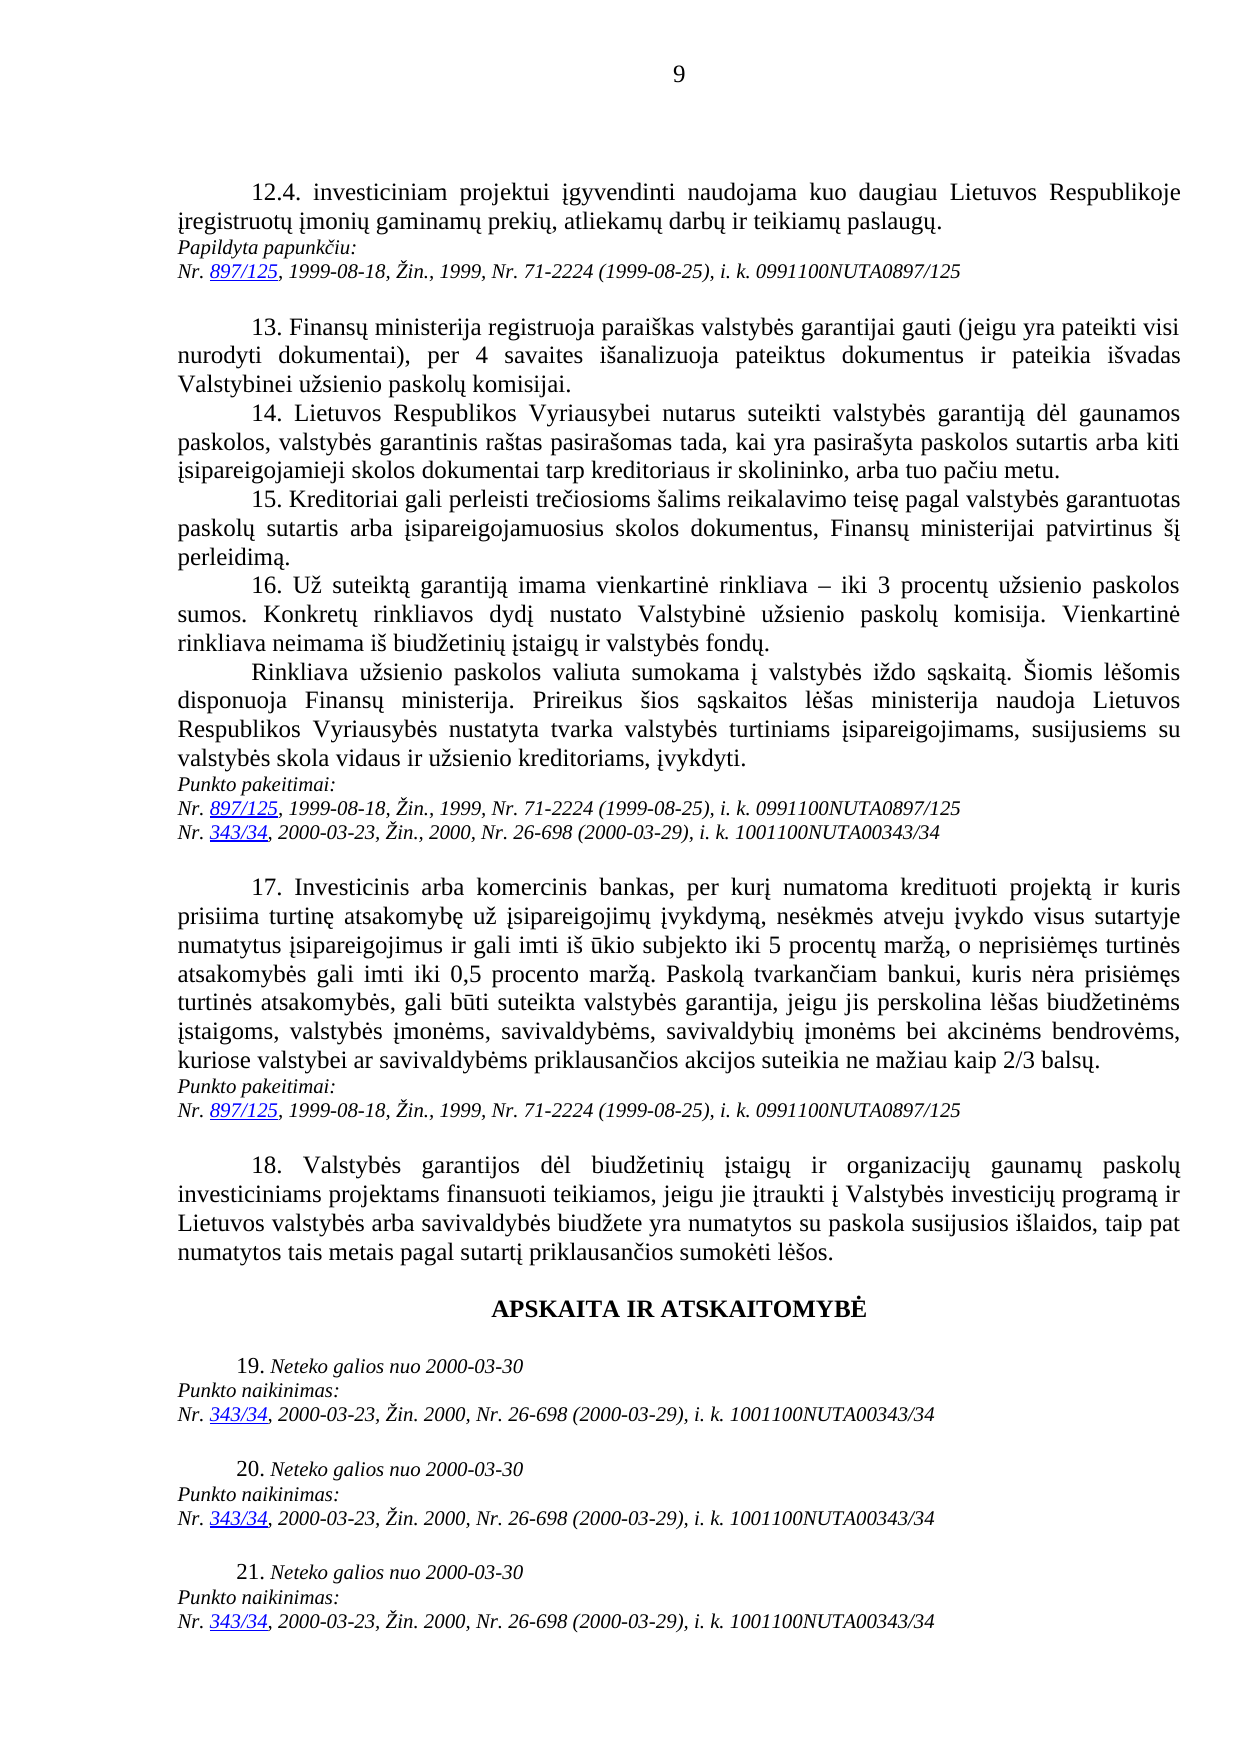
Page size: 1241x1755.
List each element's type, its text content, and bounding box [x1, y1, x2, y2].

text 13. Finansų ministerija registruoja paraiškas valstybės garantijai gauti (jeigu yra pateikti visi nurodyti dokumentai), per 4 savaites išanalizuoja pateiktus dokumentus ir pateikia išvadas Valstybinei užsienio paskolų komisijai. [177, 312, 1181, 398]
text 20. Neteko galios nuo 2000-03-30 [177, 1455, 1181, 1481]
text Punkto pakeitimai: [177, 772, 1181, 796]
text Punkto naikinimas: [177, 1585, 1181, 1609]
text Nr. 343/34, 2000-03-23, Žin. 2000, Nr. 26-698 (2000-03-29), i. k. 1001100NUTA00343/34 [177, 1609, 1181, 1633]
text 19. Neteko galios nuo 2000-03-30 [177, 1352, 1181, 1378]
text Nr. 897/125, 1999-08-18, Žin., 1999, Nr. 71-2224 (1999-08-25), i. k. 0991100NUTA0897/125 [177, 796, 1181, 820]
text 21. Neteko galios nuo 2000-03-30 [177, 1558, 1181, 1585]
text 16. Už suteiktą garantiją imama vienkartinė rinkliava – iki 3 procentų užsienio paskolos sumos. Konkretų rinkliavos dydį nustato Valstybinė užsienio paskolų komisija. Vienkartinė rinkliava neimama iš biudžetinių įstaigų ir valstybės fondų. [177, 570, 1181, 657]
text 18. Valstybės garantijos dėl biudžetinių įstaigų ir organizacijų gaunamų paskolų investiciniams projektams finansuoti teikiamos, jeigu jie įtraukti į Valstybės investicijų programą ir Lietuvos valstybės arba savivaldybės biudžete yra numatytos su paskola susijusios išlaidos, taip pat numatytos tais metais pagal sutartį priklausančios sumokėti lėšos. [177, 1151, 1181, 1266]
text Apskaita ir atskaitomybė [177, 1294, 1181, 1323]
text 15. Kreditoriai gali perleisti trečiosioms šalims reikalavimo teisę pagal valstybės garantuotas paskolų sutartis arba įsipareigojamuosius skolos dokumentus, Finansų ministerijai patvirtinus šį perleidimą. [177, 484, 1181, 570]
text 12.4. investiciniam projektui įgyvendinti naudojama kuo daugiau Lietuvos Respublikoje įregistruotų įmonių gaminamų prekių, atliekamų darbų ir teikiamų paslaugų. [177, 177, 1181, 235]
text Nr. 343/34, 2000-03-23, Žin. 2000, Nr. 26-698 (2000-03-29), i. k. 1001100NUTA00343/34 [177, 1506, 1181, 1529]
text Nr. 343/34, 2000-03-23, Žin., 2000, Nr. 26-698 (2000-03-29), i. k. 1001100NUTA00343/34 [177, 820, 1181, 844]
text Punkto pakeitimai: [177, 1074, 1181, 1098]
text Punkto naikinimas: [177, 1481, 1181, 1506]
text Punkto naikinimas: [177, 1378, 1181, 1402]
text Nr. 343/34, 2000-03-23, Žin. 2000, Nr. 26-698 (2000-03-29), i. k. 1001100NUTA00343/34 [177, 1402, 1181, 1426]
text 14. Lietuvos Respublikos Vyriausybei nutarus suteikti valstybės garantiją dėl gaunamos paskolos, valstybės garantinis raštas pasirašomas tada, kai yra pasirašyta paskolos sutartis arba kiti įsipareigojamieji skolos dokumentai tarp kreditoriaus ir skolininko, arba tuo pačiu metu. [177, 398, 1181, 484]
text Nr. 897/125, 1999-08-18, Žin., 1999, Nr. 71-2224 (1999-08-25), i. k. 0991100NUTA0897/125 [177, 1098, 1181, 1122]
text Nr. 897/125, 1999-08-18, Žin., 1999, Nr. 71-2224 (1999-08-25), i. k. 0991100NUTA0897/125 [177, 259, 1181, 283]
text Rinkliava užsienio paskolos valiuta sumokama į valstybės iždo sąskaitą. Šiomis lėšomis disponuoja Finansų ministerija. Prireikus šios sąskaitos lėšas ministerija naudoja Lietuvos Respublikos Vyriausybės nustatyta tvarka valstybės turtiniams įsipareigojimams, susijusiems su valstybės skola vidaus ir užsienio kreditoriams, įvykdyti. [177, 657, 1181, 772]
text 17. Investicinis arba komercinis bankas, per kurį numatoma kredituoti projektą ir kuris prisiima turtinę atsakomybę už įsipareigojimų įvykdymą, nesėkmės atveju įvykdo visus sutartyje numatytus įsipareigojimus ir gali imti iš ūkio subjekto iki 5 procentų maržą, o neprisiėmęs turtinės atsakomybės gali imti iki 0,5 procento maržą. Paskolą tvarkančiam bankui, kuris nėra prisiėmęs turtinės atsakomybės, gali būti suteikta valstybės garantija, jeigu jis perskolina lėšas biudžetinėms įstaigoms, valstybės įmonėms, savivaldybėms, savivaldybių įmonėms bei akcinėms bendrovėms, kuriose valstybei ar savivaldybėms priklausančios akcijos suteikia ne mažiau kaip 2/3 balsų. [177, 872, 1181, 1074]
text Papildyta papunkčiu: [177, 235, 1181, 259]
